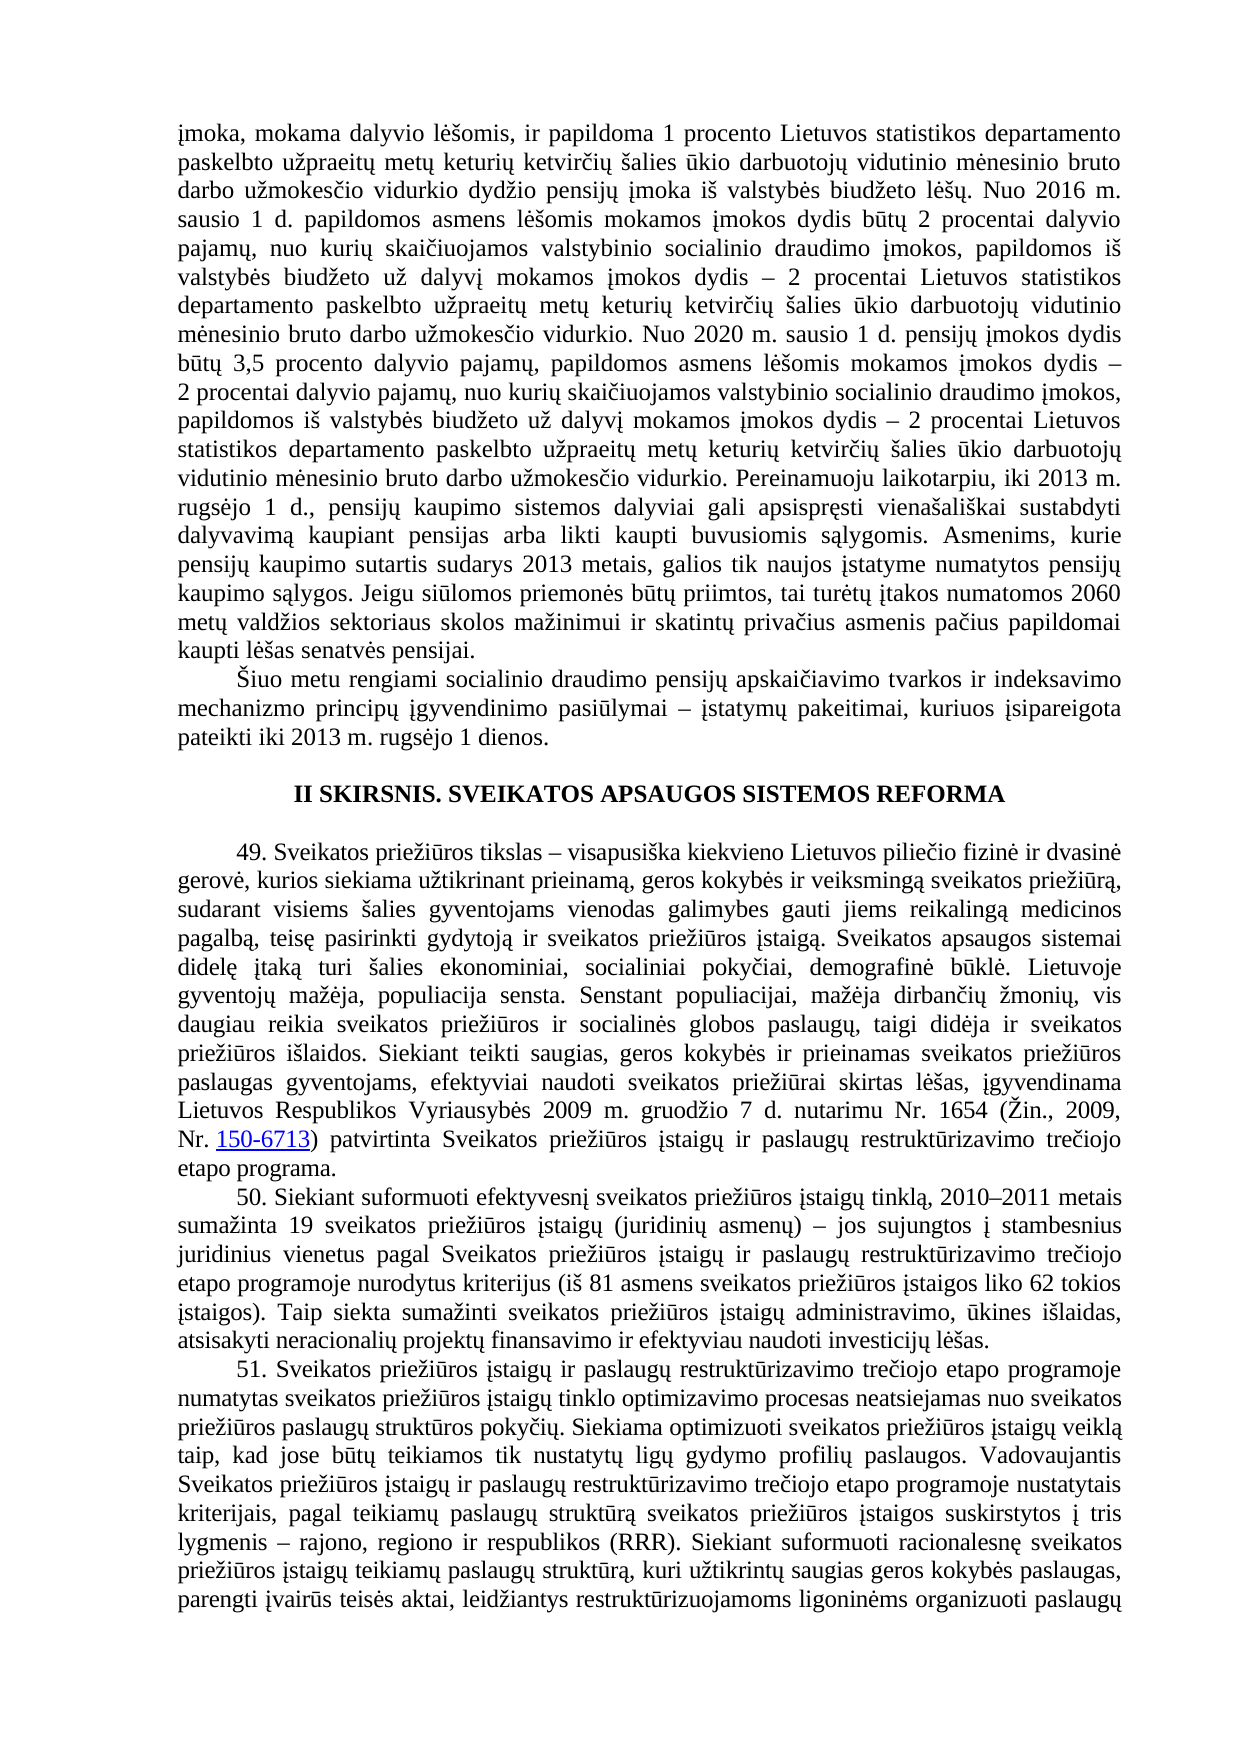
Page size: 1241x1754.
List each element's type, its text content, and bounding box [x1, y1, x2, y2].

text 49. Sveikatos priežiūros tikslas – visapusiška kiekvieno Lietuvos piliečio fizinė ir dvasinė gerovė, kurios siekiama užtikrinant prieinamą, geros kokybės ir veiksmingą sveikatos priežiūrą, sudarant visiems šalies gyventojams vienodas galimybes gauti jiems reikalingą medicinos pagalbą, teisę pasirinkti gydytoją ir sveikatos priežiūros įstaigą. Sveikatos apsaugos sistemai didelę įtaką turi šalies ekonominiai, socialiniai pokyčiai, demografinė būklė. Lietuvoje gyventojų mažėja, populiacija sensta. Senstant populiacijai, mažėja dirbančių žmonių, vis daugiau reikia sveikatos priežiūros ir socialinės globos paslaugų, taigi didėja ir sveikatos priežiūros išlaidos. Siekiant teikti saugias, geros kokybės ir prieinamas sveikatos priežiūros paslaugas gyventojams, efektyviai naudoti sveikatos priežiūrai skirtas lėšas, įgyvendinama Lietuvos Respublikos Vyriausybės 2009 m. gruodžio 7 d. nutarimu Nr. 1654 (Žin., 2009, Nr. 150-6713) patvirtinta Sveikatos priežiūros įstaigų ir paslaugų restruktūrizavimo trečiojo etapo programa. [177, 837, 1122, 1182]
text 51. Sveikatos priežiūros įstaigų ir paslaugų restruktūrizavimo trečiojo etapo programoje numatytas sveikatos priežiūros įstaigų tinklo optimizavimo procesas neatsiejamas nuo sveikatos priežiūros paslaugų struktūros pokyčių. Siekiama optimizuoti sveikatos priežiūros įstaigų veiklą taip, kad jose būtų teikiamos tik nustatytų ligų gydymo profilių paslaugos. Vadovaujantis Sveikatos priežiūros įstaigų ir paslaugų restruktūrizavimo trečiojo etapo programoje nustatytais kriterijais, pagal teikiamų paslaugų struktūrą sveikatos priežiūros įstaigos suskirstytos į tris lygmenis – rajono, regiono ir respublikos (RRR). Siekiant suformuoti racionalesnę sveikatos priežiūros įstaigų teikiamų paslaugų struktūrą, kuri užtikrintų saugias geros kokybės paslaugas, parengti įvairūs teisės aktai, leidžiantys restruktūrizuojamoms ligoninėms organizuoti paslaugų [177, 1354, 1122, 1613]
text Šiuo metu rengiami socialinio draudimo pensijų apskaičiavimo tvarkos ir indeksavimo mechanizmo principų įgyvendinimo pasiūlymai – įstatymų pakeitimai, kuriuos įsipareigota pateikti iki 2013 m. rugsėjo 1 dienos. [177, 664, 1122, 751]
text įmoka, mokama dalyvio lėšomis, ir papildoma 1 procento Lietuvos statistikos departamento paskelbto užpraeitų metų keturių ketvirčių šalies ūkio darbuotojų vidutinio mėnesinio bruto darbo užmokesčio vidurkio dydžio pensijų įmoka iš valstybės biudžeto lėšų. Nuo 2016 m. sausio 1 d. papildomos asmens lėšomis mokamos įmokos dydis būtų 2 procentai dalyvio pajamų, nuo kurių skaičiuojamos valstybinio socialinio draudimo įmokos, papildomos iš valstybės biudžeto už dalyvį mokamos įmokos dydis – 2 procentai Lietuvos statistikos departamento paskelbto užpraeitų metų keturių ketvirčių šalies ūkio darbuotojų vidutinio mėnesinio bruto darbo užmokesčio vidurkio. Nuo 2020 m. sausio 1 d. pensijų įmokos dydis būtų 3,5 procento dalyvio pajamų, papildomos asmens lėšomis mokamos įmokos dydis – 2 procentai dalyvio pajamų, nuo kurių skaičiuojamos valstybinio socialinio draudimo įmokos, papildomos iš valstybės biudžeto už dalyvį mokamos įmokos dydis – 2 procentai Lietuvos statistikos departamento paskelbto užpraeitų metų keturių ketvirčių šalies ūkio darbuotojų vidutinio mėnesinio bruto darbo užmokesčio vidurkio. Pereinamuoju laikotarpiu, iki 2013 m. rugsėjo 1 d., pensijų kaupimo sistemos dalyviai gali apsispręsti vienašališkai sustabdyti dalyvavimą kaupiant pensijas arba likti kaupti buvusiomis sąlygomis. Asmenims, kurie pensijų kaupimo sutartis sudarys 2013 metais, galios tik naujos įstatyme numatytos pensijų kaupimo sąlygos. Jeigu siūlomos priemonės būtų priimtos, tai turėtų įtakos numatomos 2060 metų valdžios sektoriaus skolos mažinimui ir skatintų privačius asmenis pačius papildomai kaupti lėšas senatvės pensijai. [177, 118, 1122, 664]
text 50. Siekiant suformuoti efektyvesnį sveikatos priežiūros įstaigų tinklą, 2010–2011 metais sumažinta 19 sveikatos priežiūros įstaigų (juridinių asmenų) – jos sujungtos į stambesnius juridinius vienetus pagal Sveikatos priežiūros įstaigų ir paslaugų restruktūrizavimo trečiojo etapo programoje nurodytus kriterijus (iš 81 asmens sveikatos priežiūros įstaigos liko 62 tokios įstaigos). Taip siekta sumažinti sveikatos priežiūros įstaigų administravimo, ūkines išlaidas, atsisakyti neracionalių projektų finansavimo ir efektyviau naudoti investicijų lėšas. [177, 1182, 1122, 1354]
text II SKIRSNIS. SVEIKATOS APSAUGOS SISTEMOS REFORMA [177, 779, 1122, 808]
